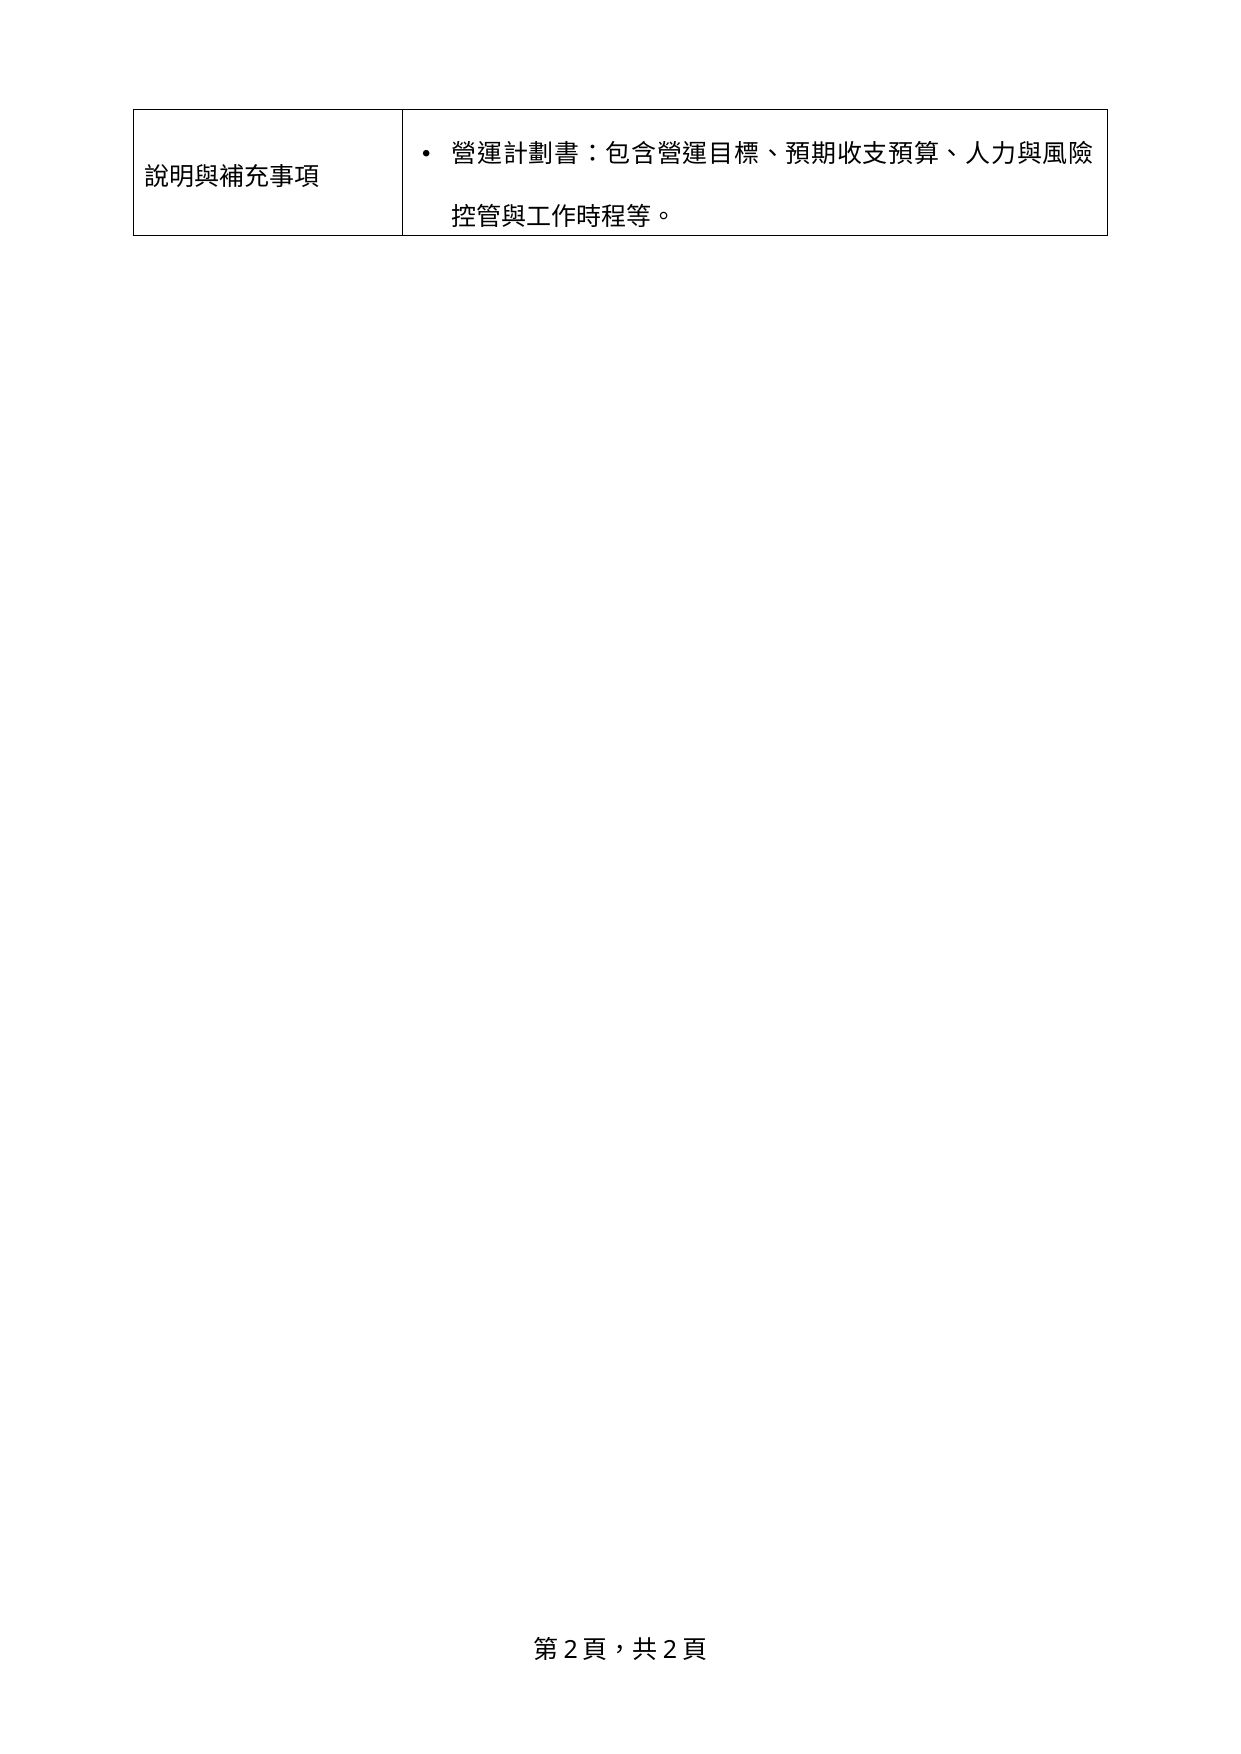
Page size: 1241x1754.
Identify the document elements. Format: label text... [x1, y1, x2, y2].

table_cell 說明與補充事項 [134, 110, 402, 235]
table_cell 營運計劃書：包含營運目標、預期收支預算、人力與風險控管與工作時程等。 [403, 110, 1107, 235]
